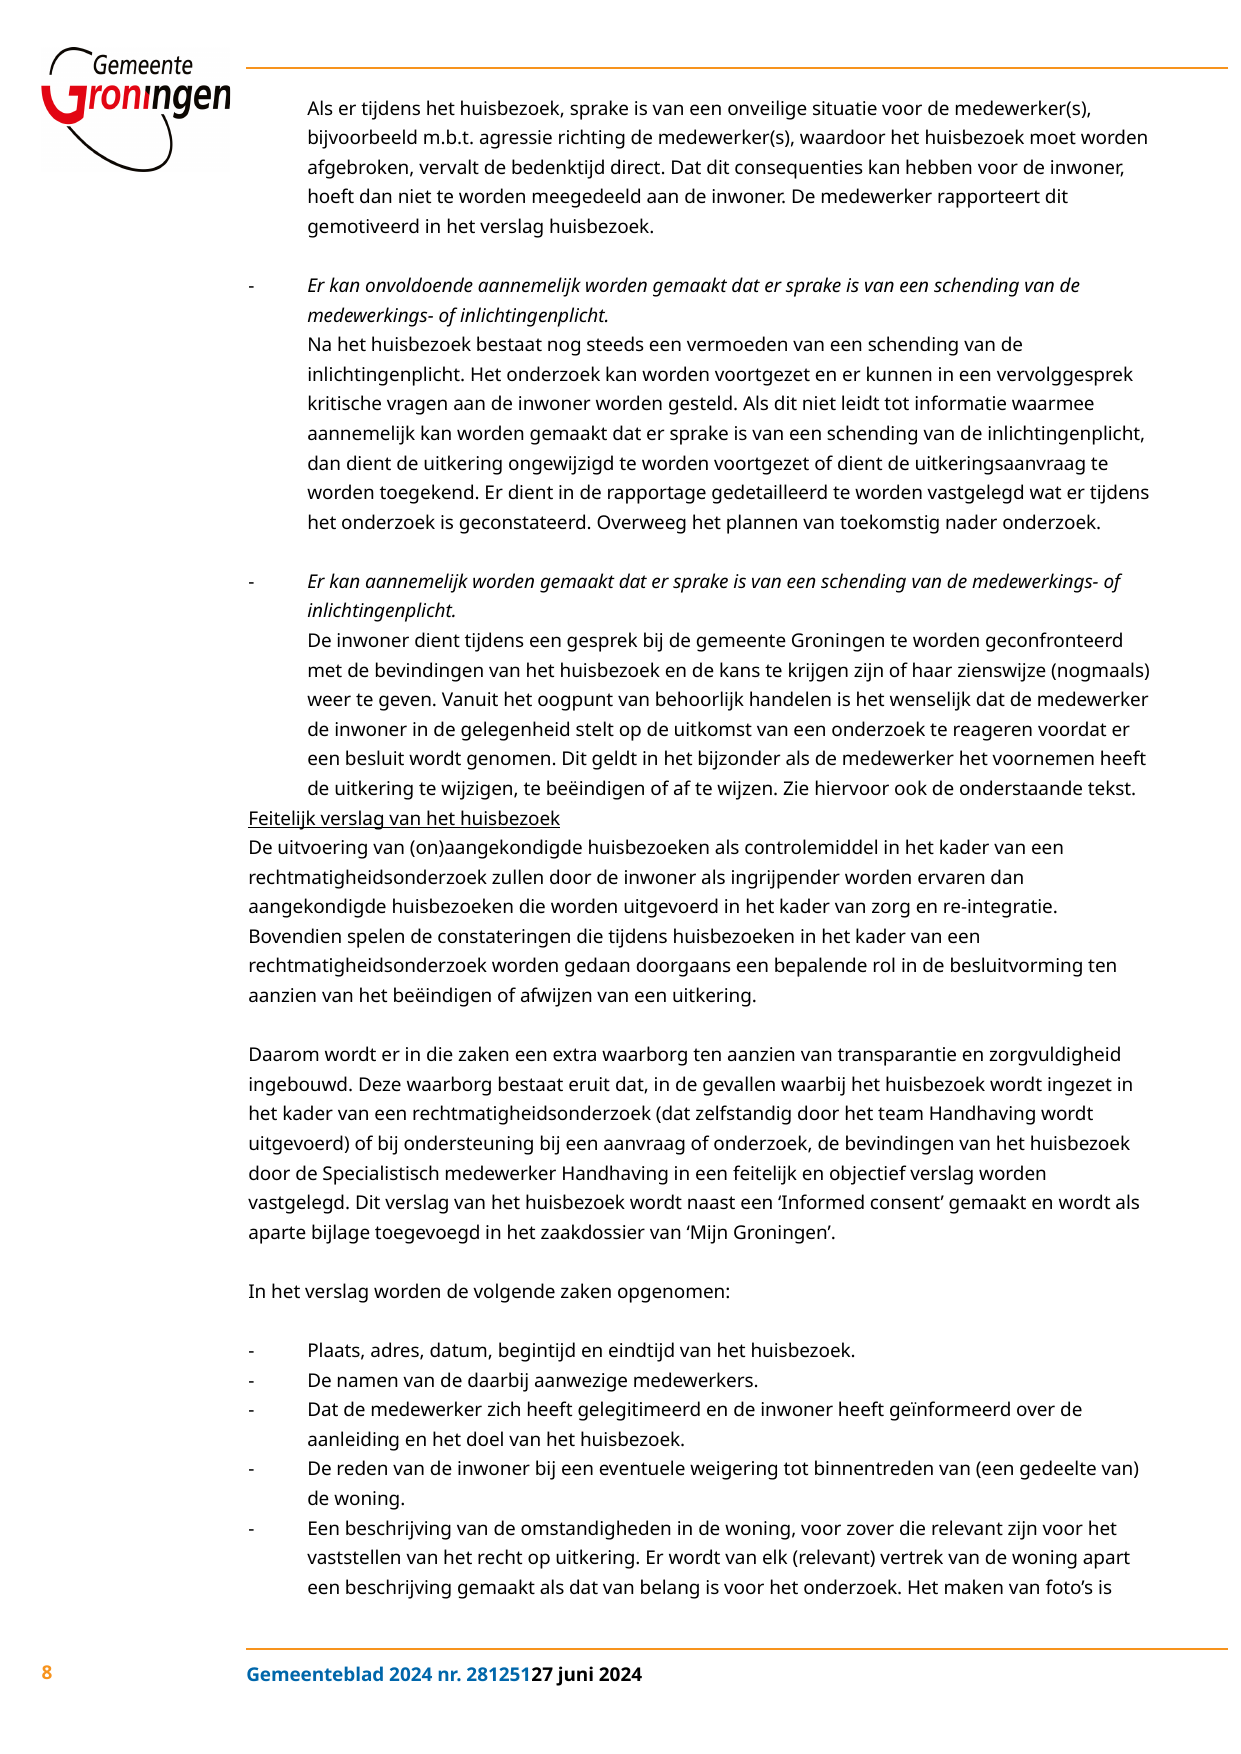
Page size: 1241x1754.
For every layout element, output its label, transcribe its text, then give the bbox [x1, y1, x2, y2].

picture [41, 47, 231, 172]
list Er kan onvoldoende aannemelijk worden gemaakt dat er sprake is van een schending van de medewerkings- of inlichtingenplicht. [248, 272, 1152, 328]
list Plaats, adres, datum, begintijd en eindtijd van het huisbezoek. [248, 1337, 1152, 1363]
list Als er tijdens het huisbezoek, sprake is van een onveilige situatie voor de medewerker(s), bijvoorbeeld m.b.t. agressie richting de medewerker(s), waardoor het huisbezoek moet worden afgebroken, vervalt de bedenktijd direct. Dat dit consequenties kan hebben voor de inwoner, hoeft dan niet te worden meegedeeld aan de inwoner. De medewerker rapporteert dit gemotiveerd in het verslag huisbezoek. [248, 95, 1152, 239]
text Daarom wordt er in die zaken een extra waarborg ten aanzien van transparantie en zorgvuldigheid ingebouwd. Deze waarborg bestaat eruit dat, in de gevallen waarbij het huisbezoek wordt ingezet in het kader van een rechtmatigheidsonderzoek (dat zelfstandig door het team Handhaving wordt uitgevoerd) of bij ondersteuning bij een aanvraag of onderzoek, de bevindingen van het huisbezoek door de Specialistisch medewerker Handhaving in een feitelijk en objectief verslag worden vastgelegd. Dit verslag van het huisbezoek wordt naast een ‘Informed consent’ gemaakt en wordt als aparte bijlage toegevoegd in het zaakdossier van ‘Mijn Groningen’. [248, 1041, 1152, 1245]
list Dat de medewerker zich heeft gelegitimeerd en de inwoner heeft geïnformeerd over de aanleiding en het doel van het huisbezoek. [248, 1396, 1152, 1452]
list Na het huisbezoek bestaat nog steeds een vermoeden van een schending van de inlichtingenplicht. Het onderzoek kan worden voortgezet en er kunnen in een vervolggesprek kritische vragen aan de inwoner worden gesteld. Als dit niet leidt tot informatie waarmee aannemelijk kan worden gemaakt dat er sprake is van een schending van de inlichtingenplicht, dan dient de uitkering ongewijzigd te worden voortgezet of dient de uitkeringsaanvraag te worden toegekend. Er dient in de rapportage gedetailleerd te worden vastgelegd wat er tijdens het onderzoek is geconstateerd. Overweeg het plannen van toekomstig nader onderzoek. [248, 331, 1152, 535]
text Feitelijk verslag van het huisbezoek [248, 805, 1152, 831]
text In het verslag worden de volgende zaken opgenomen: [248, 1278, 1152, 1304]
list Er kan aannemelijk worden gemaakt dat er sprake is van een schending van de medewerkings- of inlichtingenplicht. [248, 568, 1152, 623]
text De uitvoering van (on)aangekondigde huisbezoeken als controlemiddel in het kader van een rechtmatigheidsonderzoek zullen door de inwoner als ingrijpender worden ervaren dan aangekondigde huisbezoeken die worden uitgevoerd in het kader van zorg en re-integratie. Bovendien spelen de constateringen die tijdens huisbezoeken in het kader van een rechtmatigheidsonderzoek worden gedaan doorgaans een bepalende rol in de besluitvorming ten aanzien van het beëindigen of afwijzen van een uitkering. [248, 834, 1152, 1008]
list Een beschrijving van de omstandigheden in de woning, voor zover die relevant zijn voor het vaststellen van het recht op uitkering. Er wordt van elk (relevant) vertrek van de woning apart een beschrijving gemaakt als dat van belang is voor het onderzoek. Het maken van foto’s is [248, 1515, 1152, 1600]
list De inwoner dient tijdens een gesprek bij de gemeente Groningen te worden geconfronteerd met de bevindingen van het huisbezoek en de kans te krijgen zijn of haar zienswijze (nogmaals) weer te geven. Vanuit het oogpunt van behoorlijk handelen is het wenselijk dat de medewerker de inwoner in de gelegenheid stelt op de uitkomst van een onderzoek te reageren voordat er een besluit wordt genomen. Dit geldt in het bijzonder als de medewerker het voornemen heeft de uitkering te wijzigen, te beëindigen of af te wijzen. Zie hiervoor ook de onderstaande tekst. [248, 627, 1152, 801]
list De reden van de inwoner bij een eventuele weigering tot binnentreden van (een gedeelte van) de woning. [248, 1456, 1152, 1511]
list De namen van de daarbij aanwezige medewerkers. [248, 1367, 1152, 1393]
